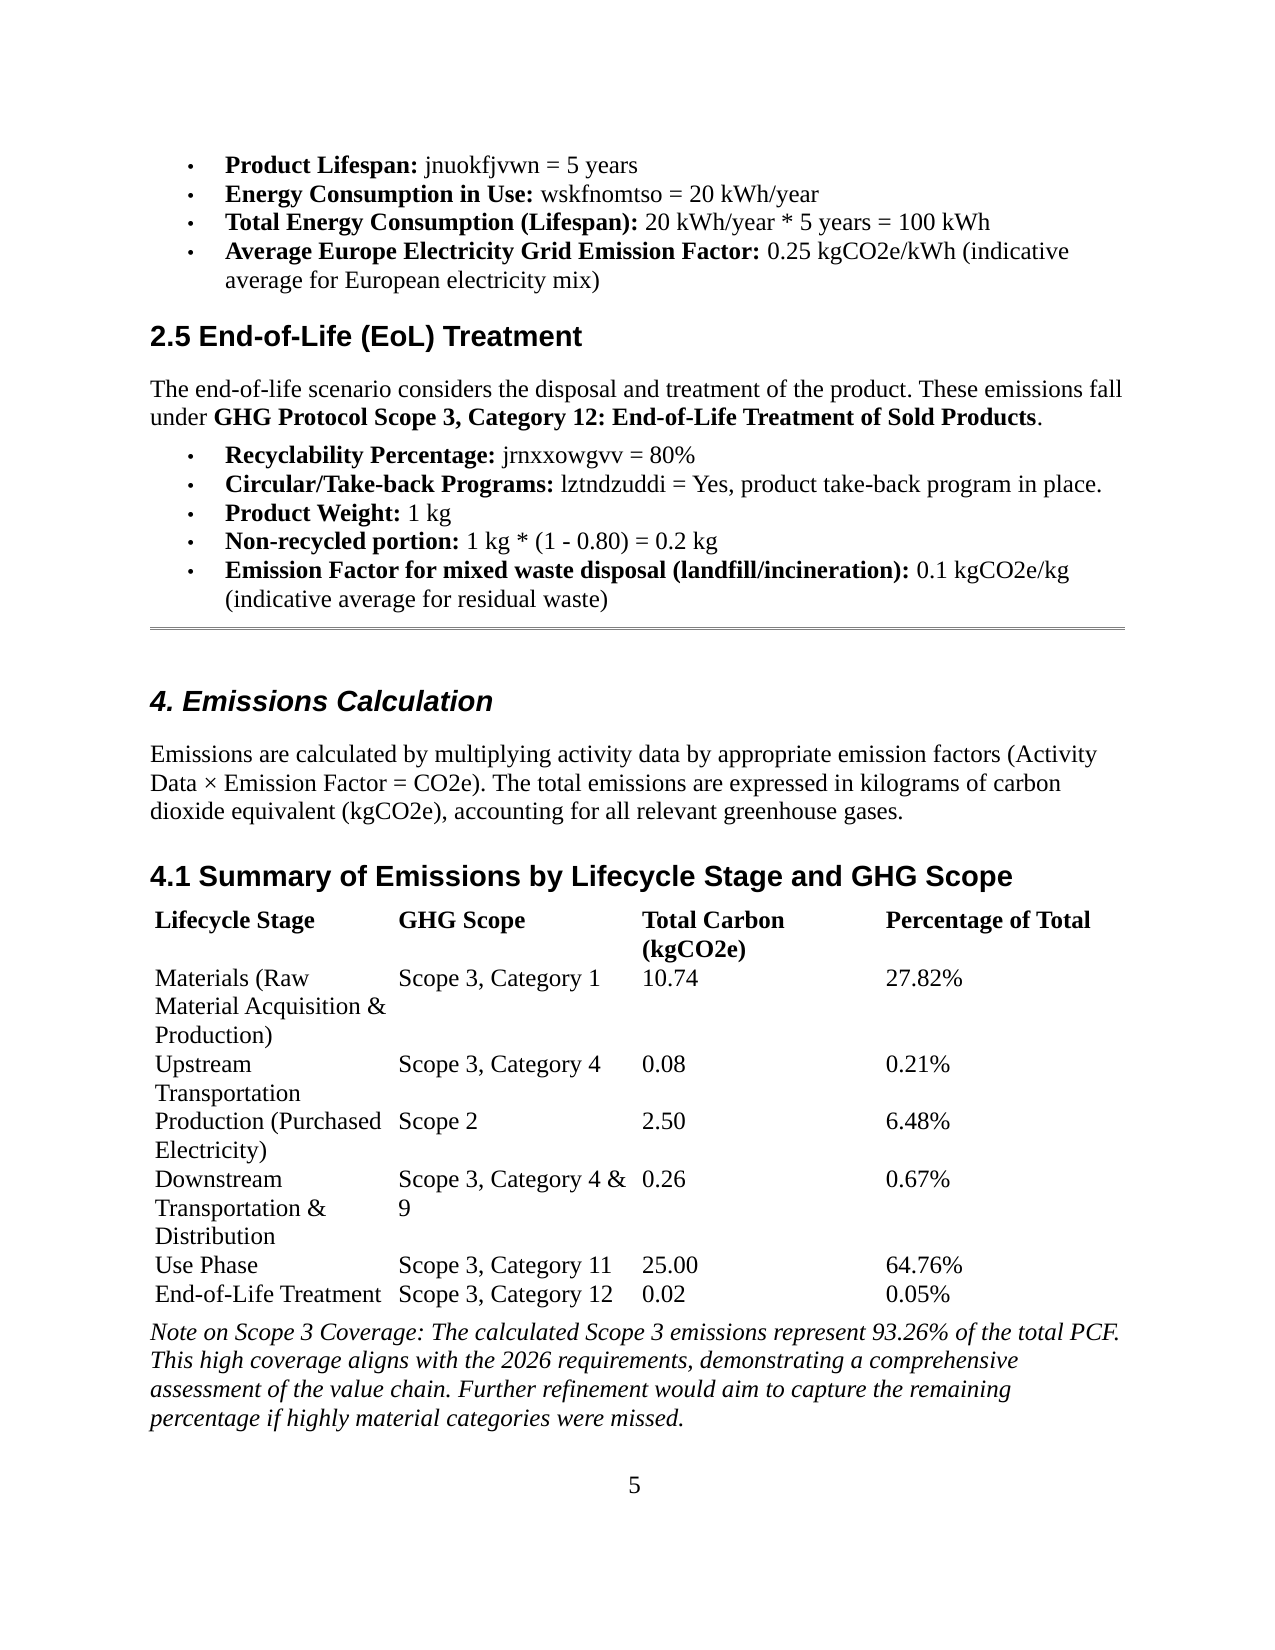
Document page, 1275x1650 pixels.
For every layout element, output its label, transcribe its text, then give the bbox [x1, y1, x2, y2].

list Product Lifespan: jnuokfjvwn = 5 years [187, 150, 1125, 179]
table_cell Production (Purchased Electricity) [150, 1106, 394, 1164]
list Energy Consumption in Use: wskfnomtso = 20 kWh/year [187, 179, 1125, 207]
table_cell 64.76% [881, 1250, 1125, 1279]
list Average Europe Electricity Grid Emission Factor: 0.25 kgCO2e/kWh (indicative average for European electricity mix) [187, 236, 1125, 294]
table_cell 10.74 [638, 963, 881, 1049]
table_header Lifecycle Stage [150, 905, 394, 963]
table_cell 2.50 [638, 1106, 881, 1164]
table_cell Downstream Transportation & Distribution [150, 1164, 394, 1250]
table_cell 25.00 [638, 1250, 881, 1279]
list Product Weight: 1 kg [187, 498, 1125, 526]
list Recyclability Percentage: jrnxxowgvv = 80% [187, 440, 1125, 469]
table_cell 27.82% [881, 963, 1125, 1049]
table_cell Upstream Transportation [150, 1049, 394, 1106]
table_cell Use Phase [150, 1250, 394, 1279]
table_cell Materials (Raw Material Acquisition & Production) [150, 963, 394, 1049]
table_header Total Carbon (kgCO2e) [638, 905, 881, 963]
subtitle 4. Emissions Calculation [150, 684, 1125, 717]
list Emission Factor for mixed waste disposal (landfill/incineration): 0.1 kgCO2e/kg (indicative average for residual waste) [187, 555, 1125, 613]
list Non-recycled portion: 1 kg * (1 - 0.80) = 0.2 kg [187, 526, 1125, 555]
table_header Percentage of Total [881, 905, 1125, 963]
table_cell Scope 3, Category 12 [394, 1279, 637, 1308]
subtitle 4.1 Summary of Emissions by Lifecycle Stage and GHG Scope [150, 859, 1125, 893]
table_cell Scope 3, Category 4 & 9 [394, 1164, 637, 1250]
text Note on Scope 3 Coverage: The calculated Scope 3 emissions represent 93.26% of the total PCF. This high coverage aligns with the 2026 requirements, demonstrating a comprehensive assessment of the value chain. Further refinement would aim to capture the remaining percentage if highly material categories were missed. [150, 1317, 1125, 1432]
table_cell End-of-Life Treatment [150, 1279, 394, 1308]
table_cell Scope 3, Category 4 [394, 1049, 637, 1106]
table_header GHG Scope [394, 905, 637, 963]
table_cell 6.48% [881, 1106, 1125, 1164]
subtitle 2.5 End-of-Life (EoL) Treatment [150, 319, 1125, 352]
text Emissions are calculated by multiplying activity data by appropriate emission factors (Activity Data × Emission Factor = CO2e). The total emissions are expressed in kilograms of carbon dioxide equivalent (kgCO2e), accounting for all relevant greenhouse gases. [150, 739, 1125, 825]
table_cell 0.02 [638, 1279, 881, 1308]
table_cell 0.08 [638, 1049, 881, 1106]
table_cell 0.26 [638, 1164, 881, 1250]
list Circular/Take-back Programs: lztndzuddi = Yes, product take-back program in place. [187, 469, 1125, 498]
table_cell Scope 3, Category 11 [394, 1250, 637, 1279]
table_cell 0.05% [881, 1279, 1125, 1308]
table_cell Scope 2 [394, 1106, 637, 1164]
text The end-of-life scenario considers the disposal and treatment of the product. These emissions fall under GHG Protocol Scope 3, Category 12: End-of-Life Treatment of Sold Products. [150, 374, 1125, 431]
list Total Energy Consumption (Lifespan): 20 kWh/year * 5 years = 100 kWh [187, 207, 1125, 236]
table_cell Scope 3, Category 1 [394, 963, 637, 1049]
table_cell 0.21% [881, 1049, 1125, 1106]
table_cell 0.67% [881, 1164, 1125, 1250]
